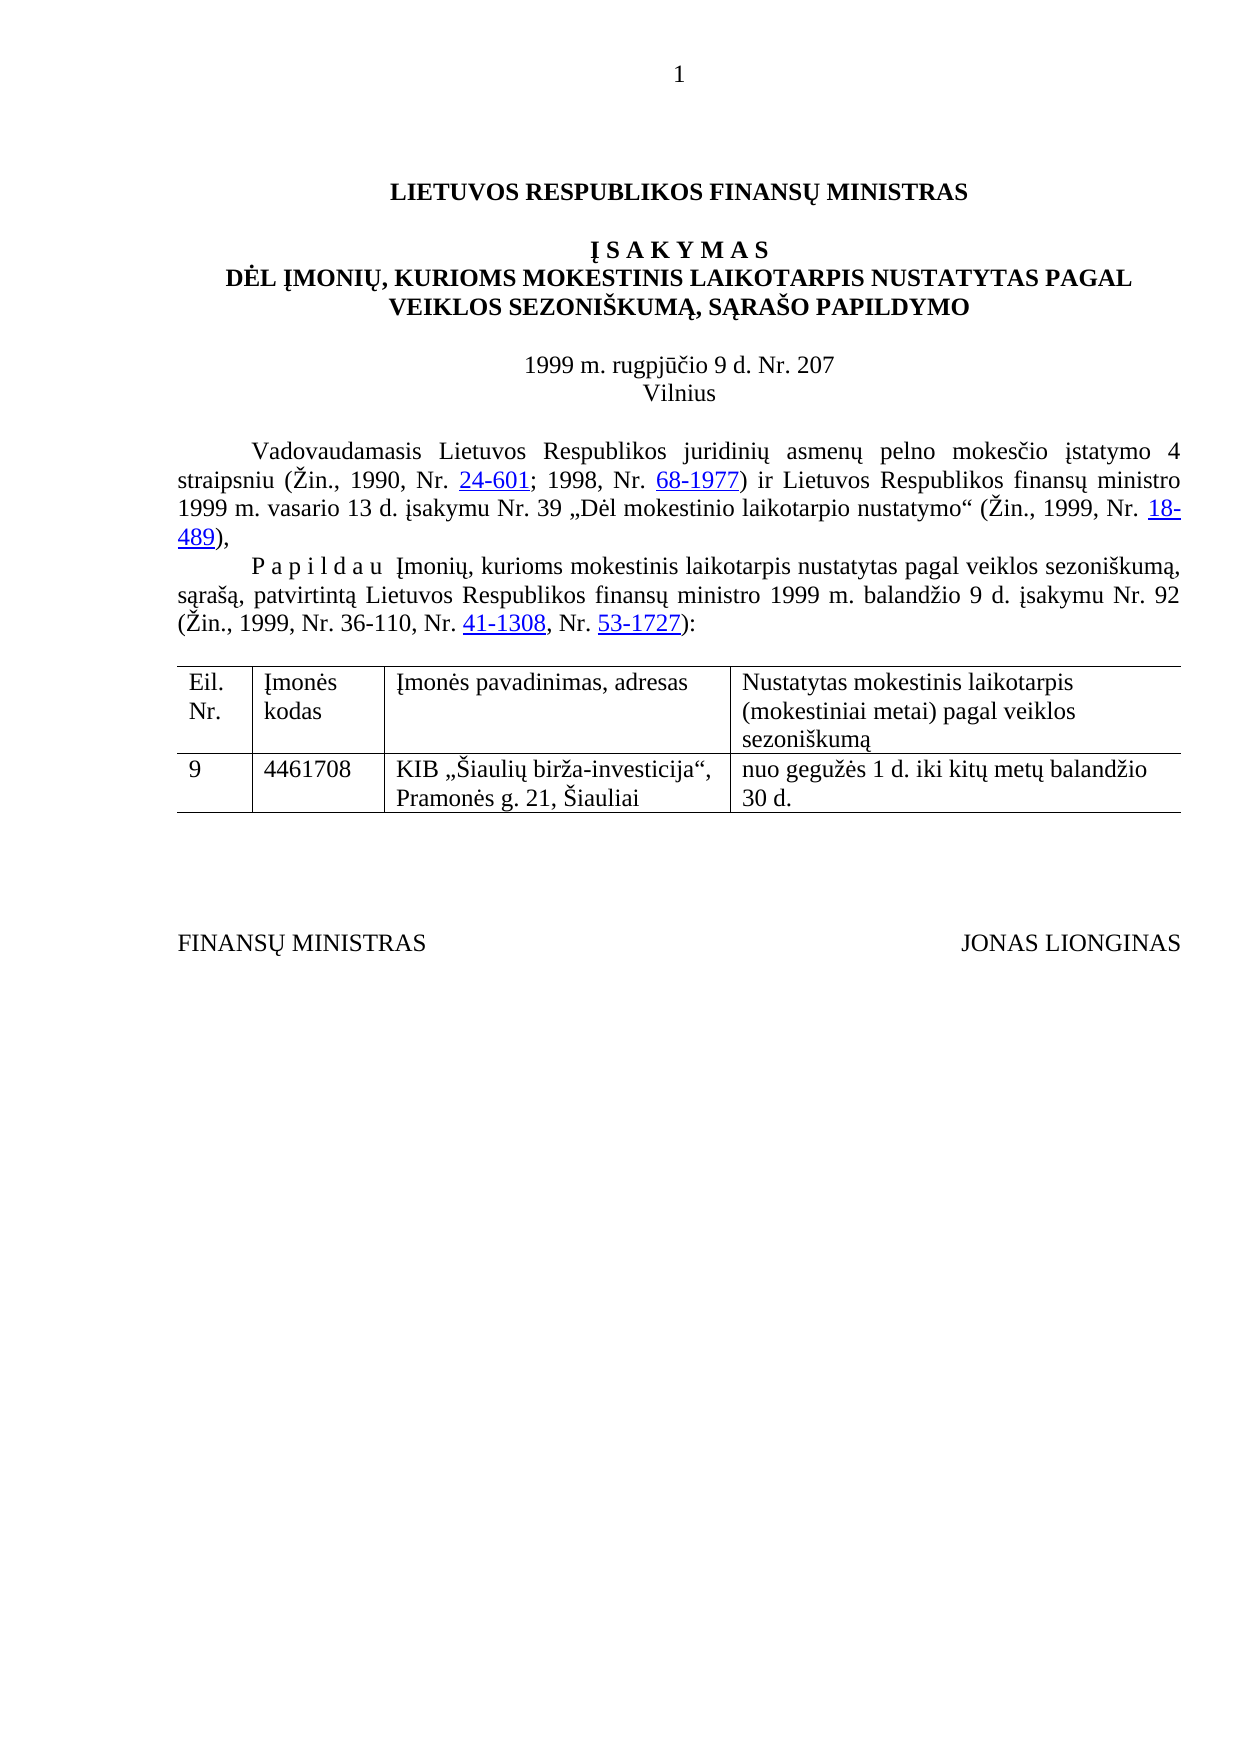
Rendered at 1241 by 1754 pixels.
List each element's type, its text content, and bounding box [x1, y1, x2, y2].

table_header Nustatytas mokestinis laikotarpis (mokestiniai metai) pagal veiklos sezoniškumą [731, 667, 1181, 753]
table_header Įmonės pavadinimas, adresas [385, 667, 730, 753]
table_cell KIB „Šiaulių birža-investicija“, Pramonės g. 21, Šiauliai [385, 754, 730, 812]
text Vilnius [177, 378, 1181, 407]
text DĖL ĮMONIŲ, KURIOMS MOKESTINIS LAIKOTARPIS NUSTATYTAS PAGAL VEIKLOS SEZONIŠKUMĄ, SĄRAŠO PAPILDYMO [177, 263, 1181, 321]
text 1999 m. rugpjūčio 9 d. Nr. 207 [177, 350, 1181, 378]
table_header Eil. Nr. [177, 667, 252, 753]
table_cell 9 [177, 754, 252, 812]
table_header Įmonės kodas [253, 667, 384, 753]
text LIETUVOS RESPUBLIKOS FINANSŲ MINISTRAS [177, 177, 1181, 206]
table_cell nuo gegužės 1 d. iki kitų metų balandžio 30 d. [731, 754, 1181, 812]
text Vadovaudamasis Lietuvos Respublikos juridinių asmenų pelno mokesčio įstatymo 4 straipsniu (Žin., 1990, Nr. 24-601; 1998, Nr. 68-1977) ir Lietuvos Respublikos finansų ministro 1999 m. vasario 13 d. įsakymu Nr. 39 „Dėl mokestinio laikotarpio nustatymo“ (Žin., 1999, Nr. 18-489), [177, 436, 1181, 551]
table_cell 4461708 [253, 754, 384, 812]
text Papildau Įmonių, kurioms mokestinis laikotarpis nustatytas pagal veiklos sezoniškumą, sąrašą, patvirtintą Lietuvos Respublikos finansų ministro 1999 m. balandžio 9 d. įsakymu Nr. 92 (Žin., 1999, Nr. 36-110, Nr. 41-1308, Nr. 53-1727): [177, 551, 1181, 637]
text FINANSŲ MINISTRAS JONAS LIONGINAS [177, 928, 1181, 957]
text Į S A K Y M A S [177, 235, 1181, 263]
